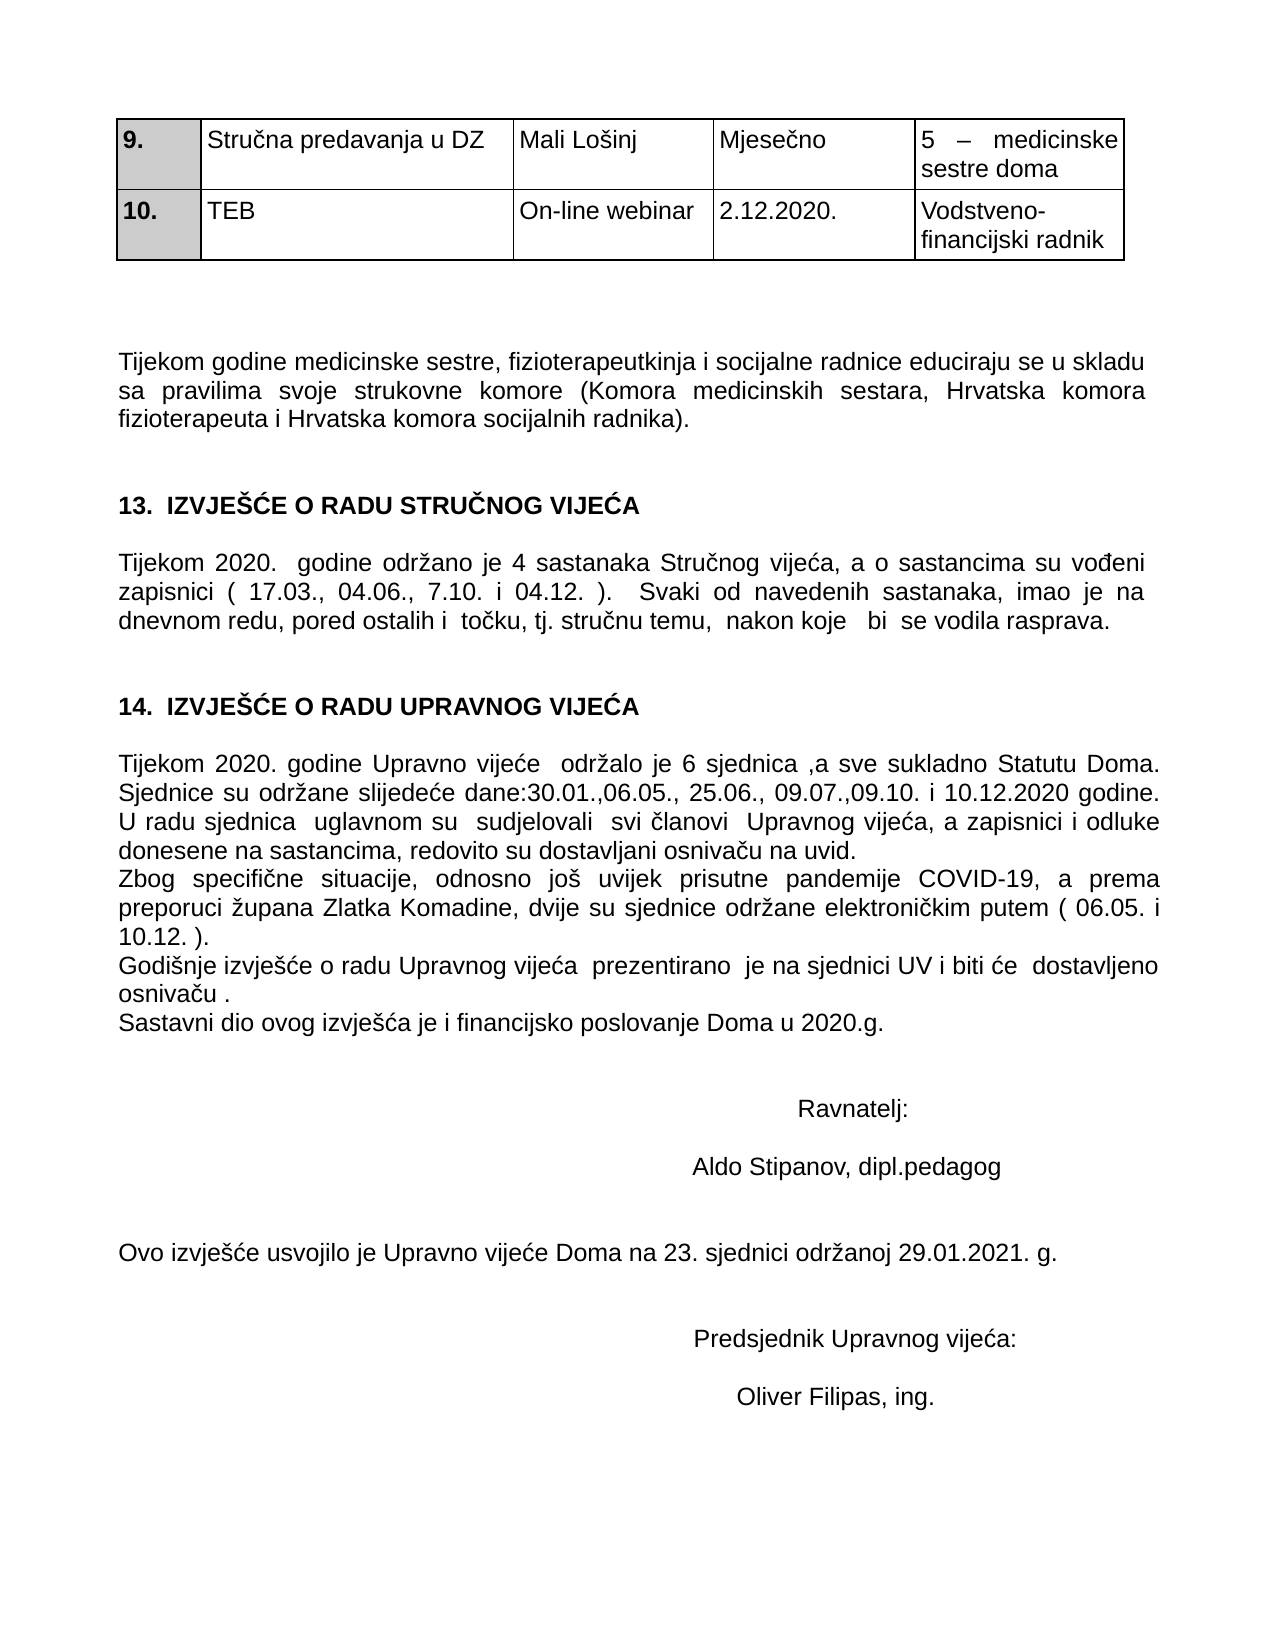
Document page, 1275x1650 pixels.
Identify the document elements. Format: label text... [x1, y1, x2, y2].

text Tijekom godine medicinske sestre, fizioterapeutkinja i socijalne radnice educiraju se u skladu sa pravilima svoje strukovne komore (Komora medicinskih sestara, Hrvatska komora fizioterapeuta i Hrvatska komora socijalnih radnika). [118, 347, 1147, 433]
table_cell 10. [118, 190, 200, 259]
table_cell Vodstveno-financijski radnik [916, 190, 1123, 259]
text Oliver Filipas, ing. [118, 1382, 1162, 1411]
table_cell 5 – medicinske sestre doma [916, 120, 1123, 189]
table_cell Stručna predavanja u DZ [202, 120, 513, 189]
text Aldo Stipanov, dipl.pedagog [118, 1152, 1162, 1181]
table_cell Mjesečno [714, 120, 914, 189]
table_cell Mali Lošinj [514, 120, 713, 189]
text Predsjednik Upravnog vijeća: [118, 1324, 1162, 1353]
text Zbog specifične situacije, odnosno još uvijek prisutne pandemije COVID-19, a prema preporuci župana Zlatka Komadine, dvije su sjednice održane elektroničkim putem ( 06.05. i 10.12. ). [118, 864, 1162, 951]
text Sastavni dio ovog izvješća je i financijsko poslovanje Doma u 2020.g. [118, 1008, 1162, 1037]
text Ovo izvješće usvojilo je Upravno vijeće Doma na 23. sjednici održanoj 29.01.2021. g. [118, 1238, 1162, 1267]
text Tijekom 2020. godine Upravno vijeće održalo je 6 sjednica ,a sve sukladno Statutu Doma. Sjednice su održane slijedeće dane:30.01.,06.05., 25.06., 09.07.,09.10. i 10.12.2020 godine. U radu sjednica uglavnom su sudjelovali svi članovi Upravnog vijeća, a zapisnici i odluke donesene na sastancima, redovito su dostavljani osnivaču na uvid. [118, 749, 1162, 864]
text Godišnje izvješće o radu Upravnog vijeća prezentirano je na sjednici UV i biti će dostavljeno osnivaču . [118, 951, 1162, 1008]
table_cell On-line webinar [514, 190, 713, 259]
text 14. IZVJEŠĆE O RADU UPRAVNOG VIJEĆA [118, 692, 1162, 721]
text Tijekom 2020. godine održano je 4 sastanaka Stručnog vijeća, a o sastancima su vođeni zapisnici ( 17.03., 04.06., 7.10. i 04.12. ). Svaki od navedenih sastanaka, imao je na dnevnom redu, pored ostalih i točku, tj. stručnu temu, nakon koje bi se vodila rasprava. [118, 548, 1147, 634]
text 13. IZVJEŠĆE O RADU STRUČNOG VIJEĆA [118, 491, 1147, 519]
table_cell 9. [118, 120, 200, 189]
table_cell TEB [202, 190, 513, 259]
table_cell 2.12.2020. [714, 190, 914, 259]
text Ravnatelj: [118, 1094, 1162, 1123]
